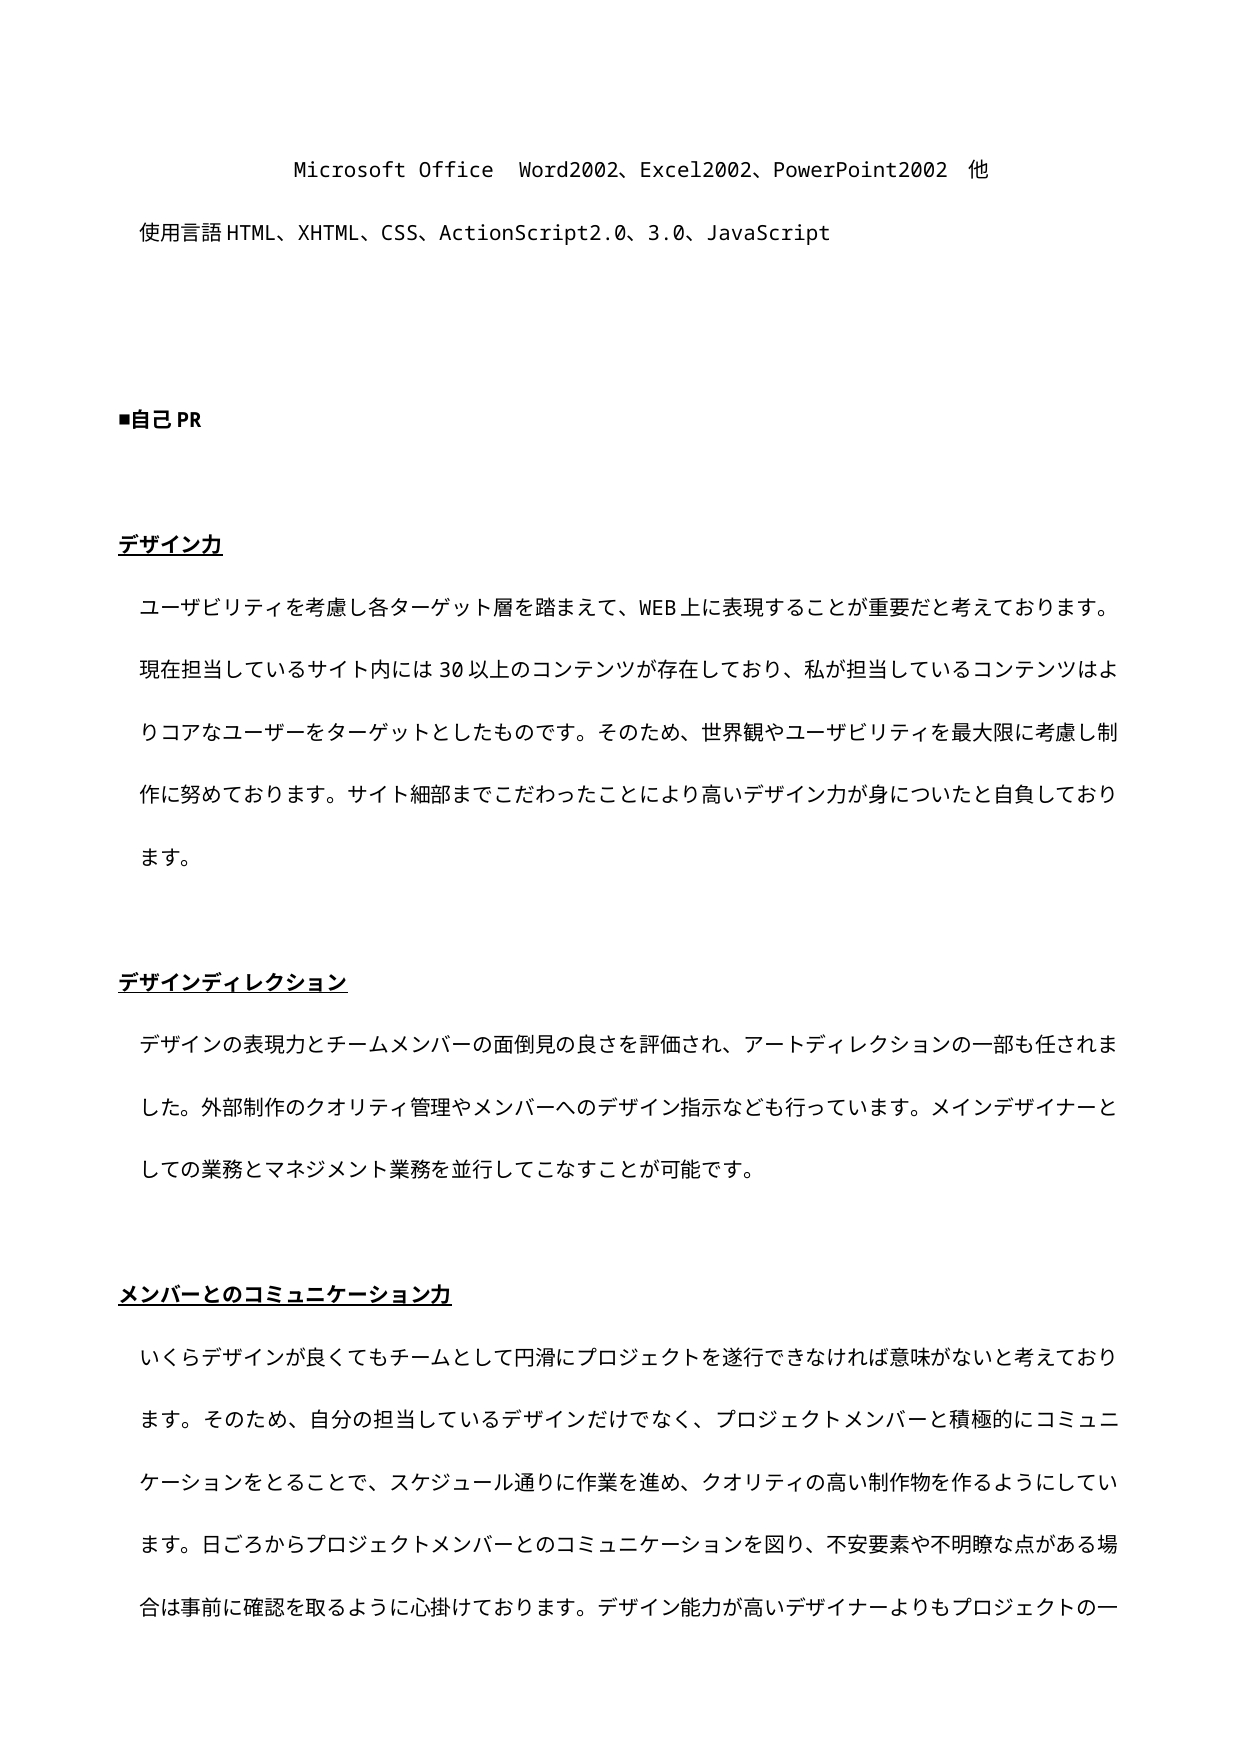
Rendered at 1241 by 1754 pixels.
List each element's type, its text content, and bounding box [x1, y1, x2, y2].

text ユーザビリティを考慮し各ターゲット層を踏まえて、WEB上に表現することが重要だと考えております。 [118, 564, 1122, 627]
text デザイン力 [118, 502, 1122, 564]
text ■自己PR [118, 377, 1122, 439]
text 使用言語 HTML、XHTML、CSS、ActionScript2.0、3.0、JavaScript [139, 189, 1122, 252]
text Microsoft Office Word2002、Excel2002、PowerPoint2002 他 [227, 127, 1122, 189]
text デザインの表現力とチームメンバーの面倒見の良さを評価され、アートディレクションの一部も任されました。外部制作のクオリティ管理やメンバーへのデザイン指示なども行っています。メインデザイナーとしての業務とマネジメント業務を並行してこなすことが可能です。 [139, 1002, 1122, 1189]
text いくらデザインが良くてもチームとして円滑にプロジェクトを遂行できなければ意味がないと考えております。そのため、自分の担当しているデザインだけでなく、プロジェクトメンバーと積極的にコミュニケーションをとることで、スケジュール通りに作業を進め、クオリティの高い制作物を作るようにしています。日ごろからプロジェクトメンバーとのコミュニケーションを図り、不安要素や不明瞭な点がある場合は事前に確認を取るように心掛けております。デザイン能力が高いデザイナーよりもプロジェクトの一 [139, 1314, 1122, 1627]
text メンバーとのコミュニケーション力 [118, 1252, 1122, 1314]
text 現在担当しているサイト内には30以上のコンテンツが存在しており、私が担当しているコンテンツはよりコアなユーザーをターゲットとしたものです。そのため、世界観やユーザビリティを最大限に考慮し制作に努めております。サイト細部までこだわったことにより高いデザイン力が身についたと自負しております。 [139, 627, 1122, 877]
text デザインディレクション [118, 939, 1122, 1002]
